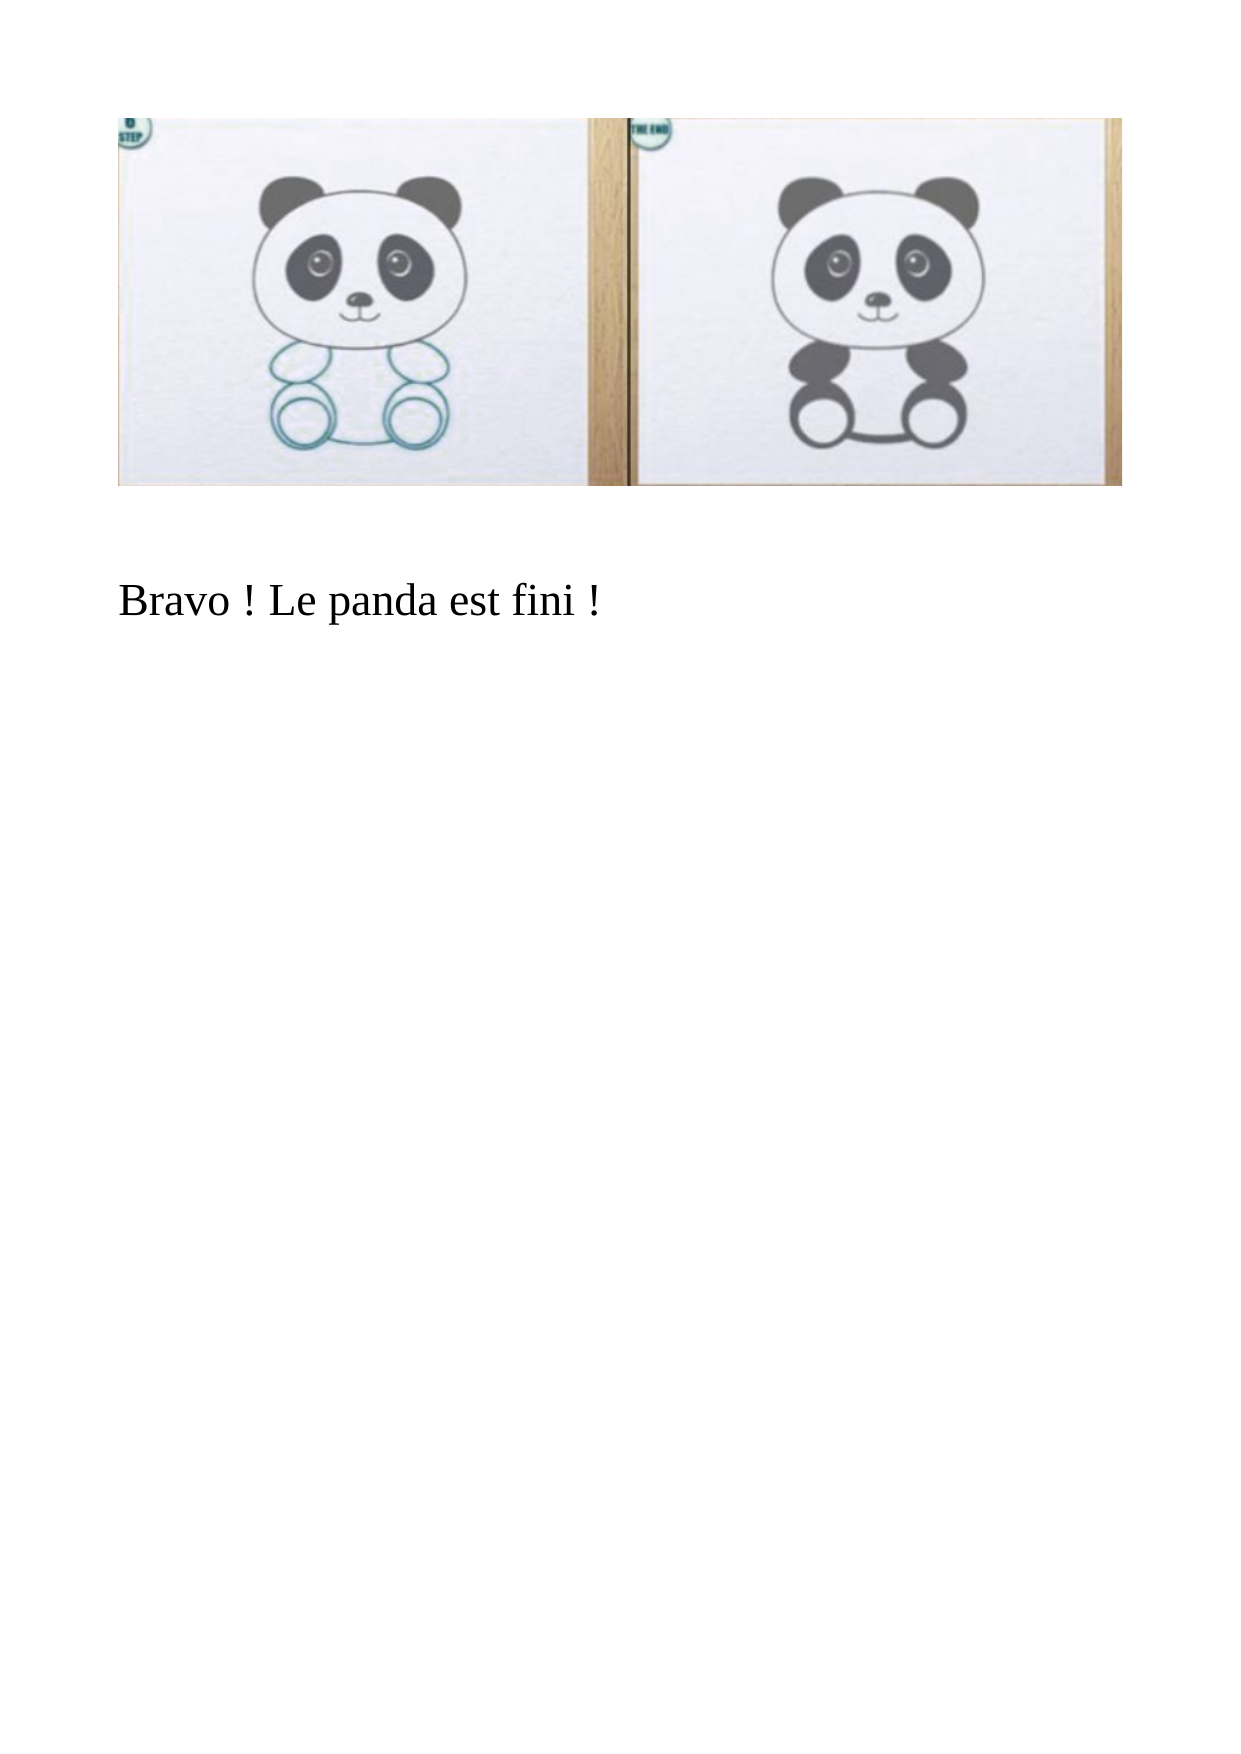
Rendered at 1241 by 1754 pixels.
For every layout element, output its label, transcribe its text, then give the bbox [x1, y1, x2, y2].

picture [118, 118, 1123, 486]
text Bravo ! Le panda est fini ! [118, 572, 1122, 625]
